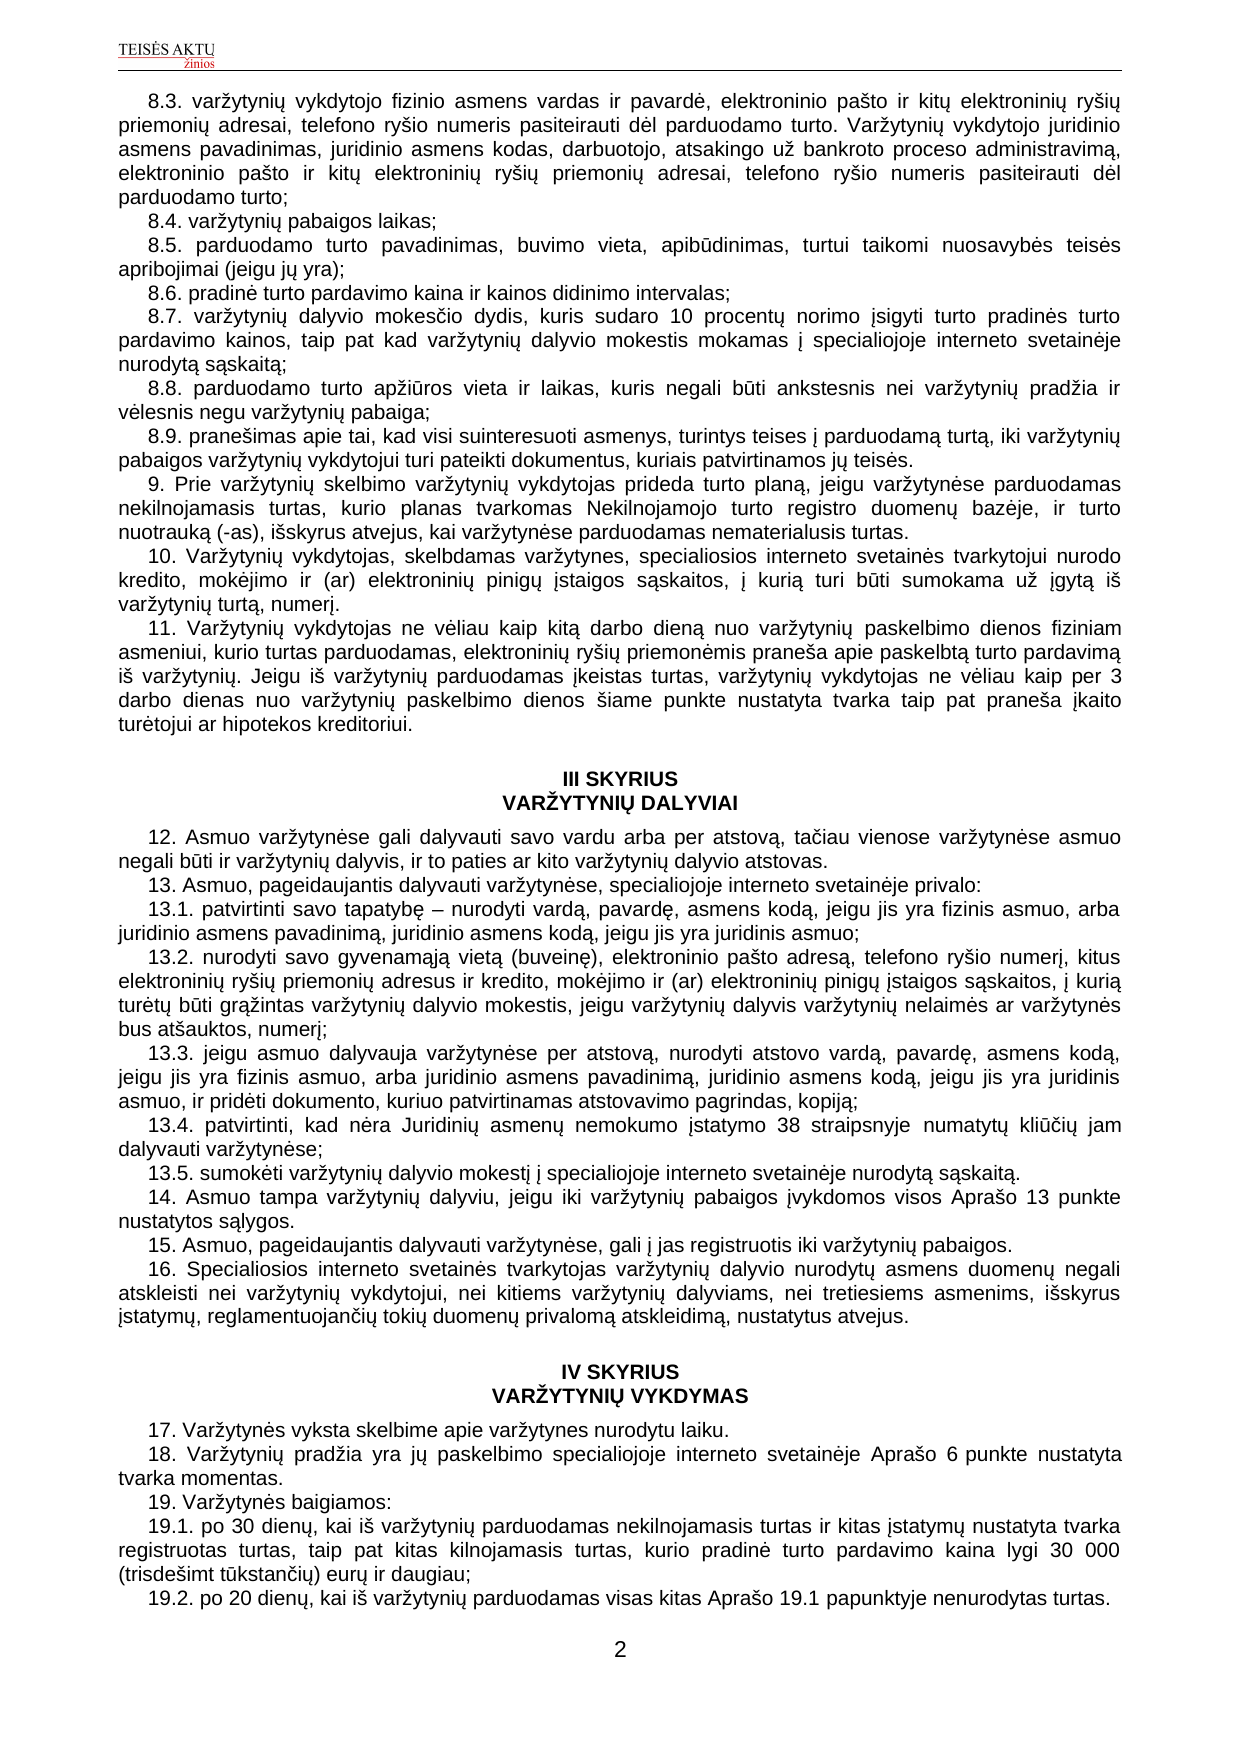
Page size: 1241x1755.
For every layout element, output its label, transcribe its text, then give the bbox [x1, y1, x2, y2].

text 13. Asmuo, pageidaujantis dalyvauti varžytynėse, specialiojoje interneto svetainėje privalo: [118, 873, 1122, 897]
text 8.9. pranešimas apie tai, kad visi suinteresuoti asmenys, turintys teises į parduodamą turtą, iki varžytynių pabaigos varžytynių vykdytojui turi pateikti dokumentus, kuriais patvirtinamos jų teisės. [118, 424, 1122, 472]
text 8.6. pradinė turto pardavimo kaina ir kainos didinimo intervalas; [118, 280, 1122, 304]
text 19.2. po 20 dienų, kai iš varžytynių parduodamas visas kitas Aprašo 19.1 papunktyje nenurodytas turtas. [118, 1586, 1122, 1609]
text 8.3. varžytynių vykdytojo fizinio asmens vardas ir pavardė, elektroninio pašto ir kitų elektroninių ryšių priemonių adresai, telefono ryšio numeris pasiteirauti dėl parduodamo turto. Varžytynių vykdytojo juridinio asmens pavadinimas, juridinio asmens kodas, darbuotojo, atsakingo už bankroto proceso administravimą, elektroninio pašto ir kitų elektroninių ryšių priemonių adresai, telefono ryšio numeris pasiteirauti dėl parduodamo turto; [118, 89, 1122, 208]
text 19. Varžytynės baigiamos: [118, 1490, 1122, 1514]
text 13.5. sumokėti varžytynių dalyvio mokestį į specialiojoje interneto svetainėje nurodytą sąskaitą. [118, 1161, 1122, 1184]
text 16. Specialiosios interneto svetainės tvarkytojas varžytynių dalyvio nurodytų asmens duomenų negali atskleisti nei varžytynių vykdytojui, nei kitiems varžytynių dalyviams, nei tretiesiems asmenims, išskyrus įstatymų, reglamentuojančių tokių duomenų privalomą atskleidimą, nustatytus atvejus. [118, 1256, 1122, 1328]
text 19.1. po 30 dienų, kai iš varžytynių parduodamas nekilnojamasis turtas ir kitas įstatymų nustatyta tvarka registruotas turtas, taip pat kitas kilnojamasis turtas, kurio pradinė turto pardavimo kaina lygi 30 000 (trisdešimt tūkstančių) eurų ir daugiau; [118, 1514, 1122, 1586]
text 18. Varžytynių pradžia yra jų paskelbimo specialiojoje interneto svetainėje Aprašo 6 punkte nustatyta tvarka momentas. [118, 1442, 1122, 1490]
text 13.2. nurodyti savo gyvenamąją vietą (buveinę), elektroninio pašto adresą, telefono ryšio numerį, kitus elektroninių ryšių priemonių adresus ir kredito, mokėjimo ir (ar) elektroninių pinigų įstaigos sąskaitos, į kurią turėtų būti grąžintas varžytynių dalyvio mokestis, jeigu varžytynių dalyvis varžytynių nelaimės ar varžytynės bus atšauktos, numerį; [118, 945, 1122, 1041]
text 13.1. patvirtinti savo tapatybę – nurodyti vardą, pavardę, asmens kodą, jeigu jis yra fizinis asmuo, arba juridinio asmens pavadinimą, juridinio asmens kodą, jeigu jis yra juridinis asmuo; [118, 897, 1122, 945]
text 9. Prie varžytynių skelbimo varžytynių vykdytojas prideda turto planą, jeigu varžytynėse parduodamas nekilnojamasis turtas, kurio planas tvarkomas Nekilnojamojo turto registro duomenų bazėje, ir turto nuotrauką (-as), išskyrus atvejus, kai varžytynėse parduodamas nematerialusis turtas. [118, 472, 1122, 544]
text 14. Asmuo tampa varžytynių dalyviu, jeigu iki varžytynių pabaigos įvykdomos visos Aprašo 13 punkte nustatytos sąlygos. [118, 1184, 1122, 1232]
text 8.8. parduodamo turto apžiūros vieta ir laikas, kuris negali būti ankstesnis nei varžytynių pradžia ir vėlesnis negu varžytynių pabaiga; [118, 376, 1122, 424]
text 8.4. varžytynių pabaigos laikas; [118, 208, 1122, 232]
text 11. Varžytynių vykdytojas ne vėliau kaip kitą darbo dieną nuo varžytynių paskelbimo dienos fiziniam asmeniui, kurio turtas parduodamas, elektroninių ryšių priemonėmis praneša apie paskelbtą turto pardavimą iš varžytynių. Jeigu iš varžytynių parduodamas įkeistas turtas, varžytynių vykdytojas ne vėliau kaip per 3 darbo dienas nuo varžytynių paskelbimo dienos šiame punkte nustatyta tvarka taip pat praneša įkaito turėtojui ar hipotekos kreditoriui. [118, 616, 1122, 736]
text 13.4. patvirtinti, kad nėra Juridinių asmenų nemokumo įstatymo 38 straipsnyje numatytų kliūčių jam dalyvauti varžytynėse; [118, 1113, 1122, 1161]
text 8.7. varžytynių dalyvio mokesčio dydis, kuris sudaro 10 procentų norimo įsigyti turto pradinės turto pardavimo kainos, taip pat kad varžytynių dalyvio mokestis mokamas į specialiojoje interneto svetainėje nurodytą sąskaitą; [118, 304, 1122, 376]
text IV SKYRIUS VARŽYTYNIŲ VYKDYMAS [118, 1359, 1122, 1407]
text 17. Varžytynės vyksta skelbime apie varžytynes nurodytu laiku. [118, 1418, 1122, 1442]
text 15. Asmuo, pageidaujantis dalyvauti varžytynėse, gali į jas registruotis iki varžytynių pabaigos. [118, 1232, 1122, 1256]
text 13.3. jeigu asmuo dalyvauja varžytynėse per atstovą, nurodyti atstovo vardą, pavardę, asmens kodą, jeigu jis yra fizinis asmuo, arba juridinio asmens pavadinimą, juridinio asmens kodą, jeigu jis yra juridinis asmuo, ir pridėti dokumento, kuriuo patvirtinamas atstovavimo pagrindas, kopiją; [118, 1041, 1122, 1113]
text 8.5. parduodamo turto pavadinimas, buvimo vieta, apibūdinimas, turtui taikomi nuosavybės teisės apribojimai (jeigu jų yra); [118, 232, 1122, 280]
text III SKYRIUS VARŽYTYNIŲ DALYVIAI [118, 767, 1122, 815]
text 10. Varžytynių vykdytojas, skelbdamas varžytynes, specialiosios interneto svetainės tvarkytojui nurodo kredito, mokėjimo ir (ar) elektroninių pinigų įstaigos sąskaitos, į kurią turi būti sumokama už įgytą iš varžytynių turtą, numerį. [118, 544, 1122, 616]
text 12. Asmuo varžytynėse gali dalyvauti savo vardu arba per atstovą, tačiau vienose varžytynėse asmuo negali būti ir varžytynių dalyvis, ir to paties ar kito varžytynių dalyvio atstovas. [118, 825, 1122, 873]
